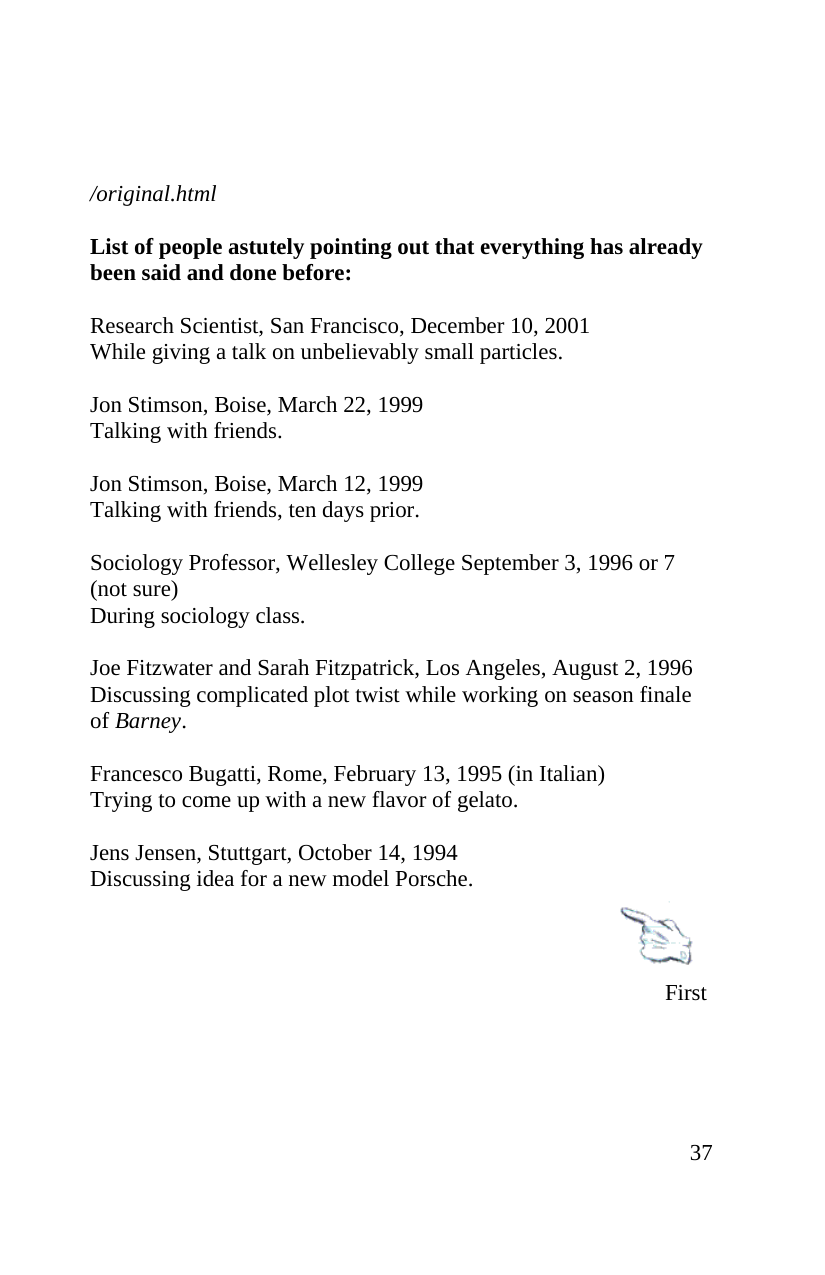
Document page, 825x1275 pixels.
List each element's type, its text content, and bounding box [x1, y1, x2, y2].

text Research Scientist, San Francisco, December 10, 2001 [90, 312, 712, 338]
text /original.html [90, 180, 712, 206]
text Discussing idea for a new model Porsche. [90, 865, 712, 892]
picture [616, 900, 697, 970]
text Jon Stimson, Boise, March 22, 1999 [90, 391, 712, 417]
text Jens Jensen, Stuttgart, October 14, 1994 [90, 839, 712, 865]
text Talking with friends. [90, 417, 712, 443]
text Francesco Bugatti, Rome, February 13, 1995 (in Italian) [90, 760, 712, 786]
text First [90, 979, 712, 1005]
text Trying to come up with a new flavor of gelato. [90, 786, 712, 812]
text Discussing complicated plot twist while working on season finale of Barney. [90, 681, 712, 733]
text During sociology class. [90, 602, 712, 628]
text Sociology Professor, Wellesley College September 3, 1996 or 7 (not sure) [90, 549, 712, 602]
text List of people astutely pointing out that everything has already been said and done before: [90, 233, 712, 285]
text Talking with friends, ten days prior. [90, 496, 712, 523]
text While giving a talk on unbelievably small particles. [90, 338, 712, 364]
text Joe Fitzwater and Sarah Fitzpatrick, Los Angeles, August 2, 1996 [90, 654, 712, 681]
text Jon Stimson, Boise, March 12, 1999 [90, 470, 712, 496]
